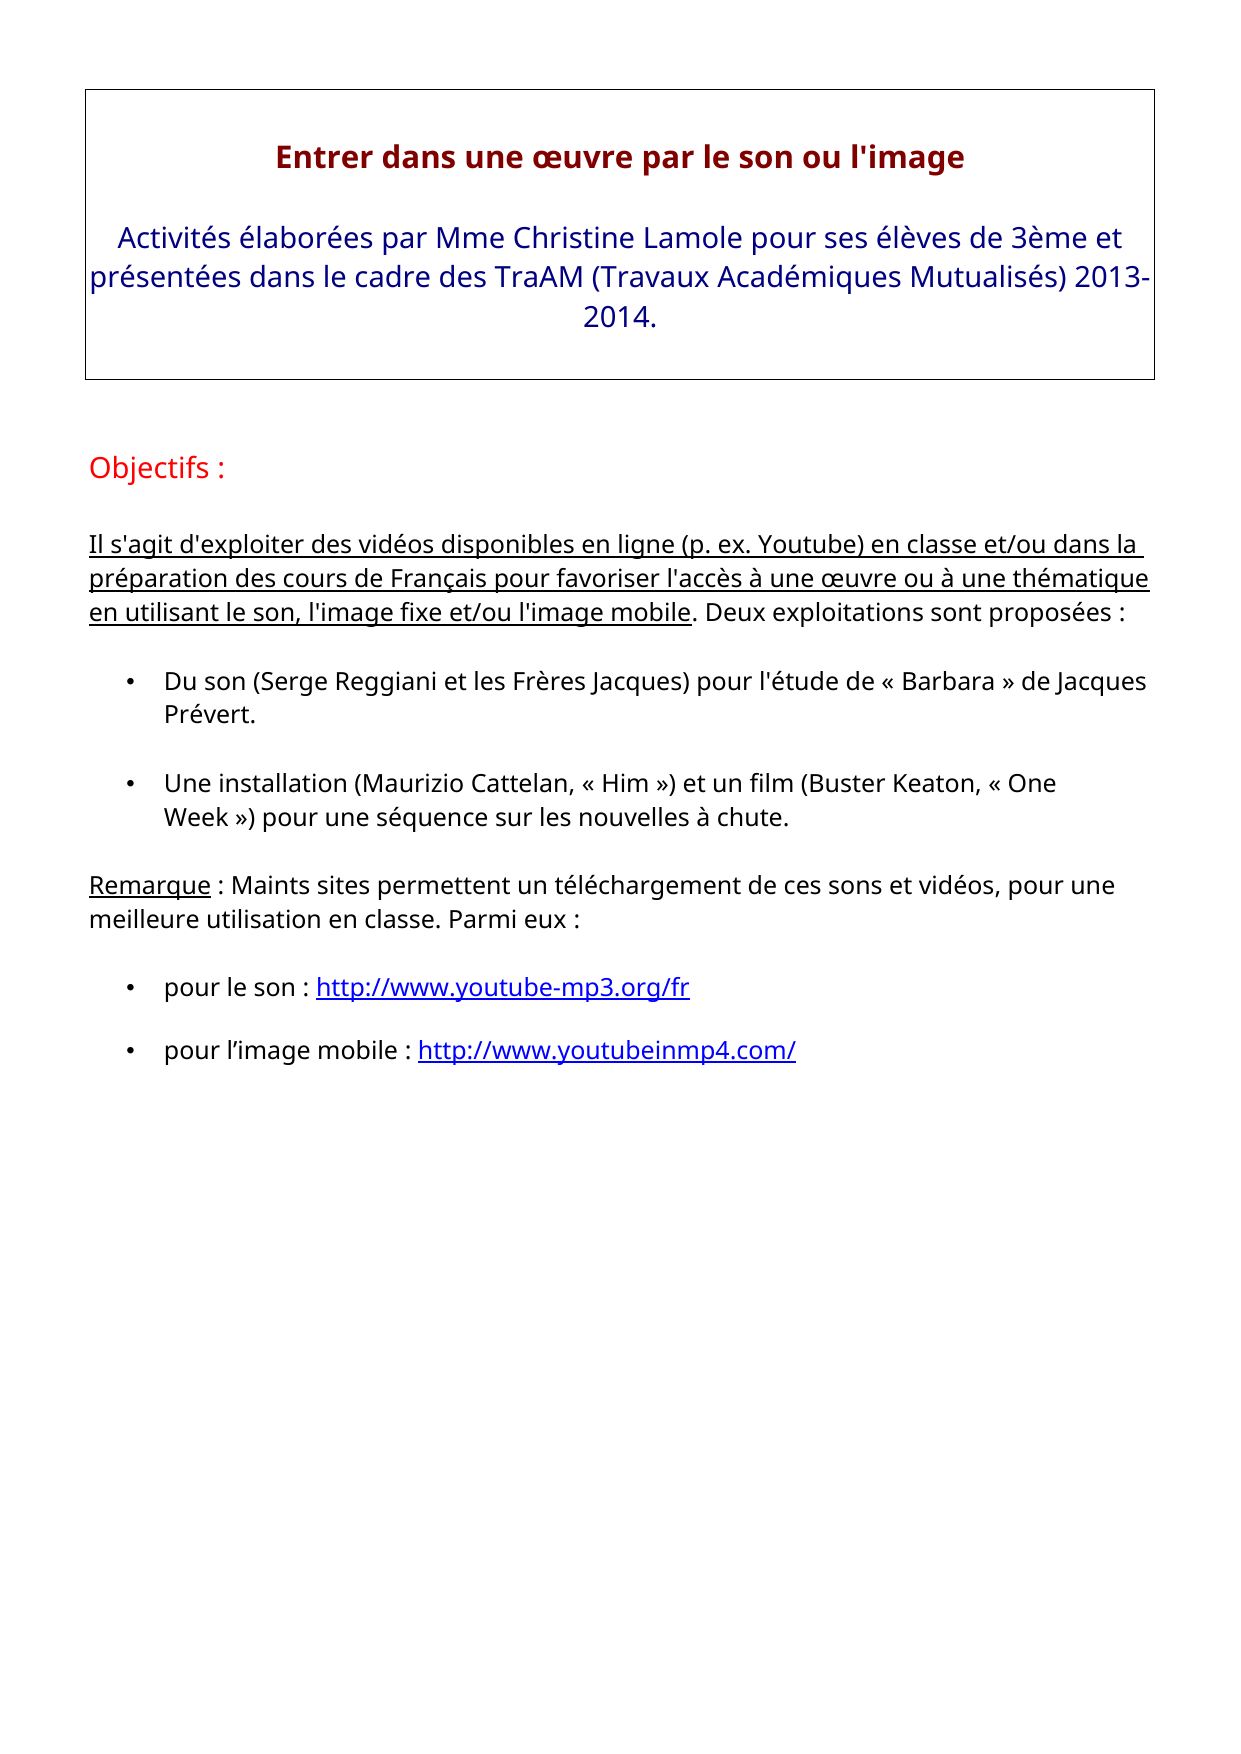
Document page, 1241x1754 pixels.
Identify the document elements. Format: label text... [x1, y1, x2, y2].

text Objectifs : [89, 447, 1152, 487]
text Activités élaborées par Mme Christine Lamole pour ses élèves de 3ème et présentées dans le cadre des TraAM (Travaux Académiques Mutualisés) 2013-2014. [89, 217, 1152, 336]
text Il s'agit d'exploiter des vidéos disponibles en ligne (p. ex. Youtube) en classe et/ou dans la préparation des cours de Français pour favoriser l'accès à une œuvre ou à une thématique en utilisant le son, l'image fixe et/ou l'image mobile. Deux exploitations sont proposées : [89, 527, 1152, 629]
list pour l’image mobile : http://www.youtubeinmp4.com/ [126, 1032, 1152, 1067]
text Entrer dans une œuvre par le son ou l'image [89, 135, 1152, 177]
list Du son (Serge Reggiani et les Frères Jacques) pour l'étude de « Barbara » de Jacques Prévert. [126, 663, 1152, 731]
list pour le son : http://www.youtube-mp3.org/fr [126, 970, 1152, 1004]
list Une installation (Maurizio Cattelan, « Him ») et un film (Buster Keaton, « One Week ») pour une séquence sur les nouvelles à chute. [126, 765, 1152, 833]
text Remarque : Maints sites permettent un téléchargement de ces sons et vidéos, pour une meilleure utilisation en classe. Parmi eux : [89, 867, 1152, 936]
